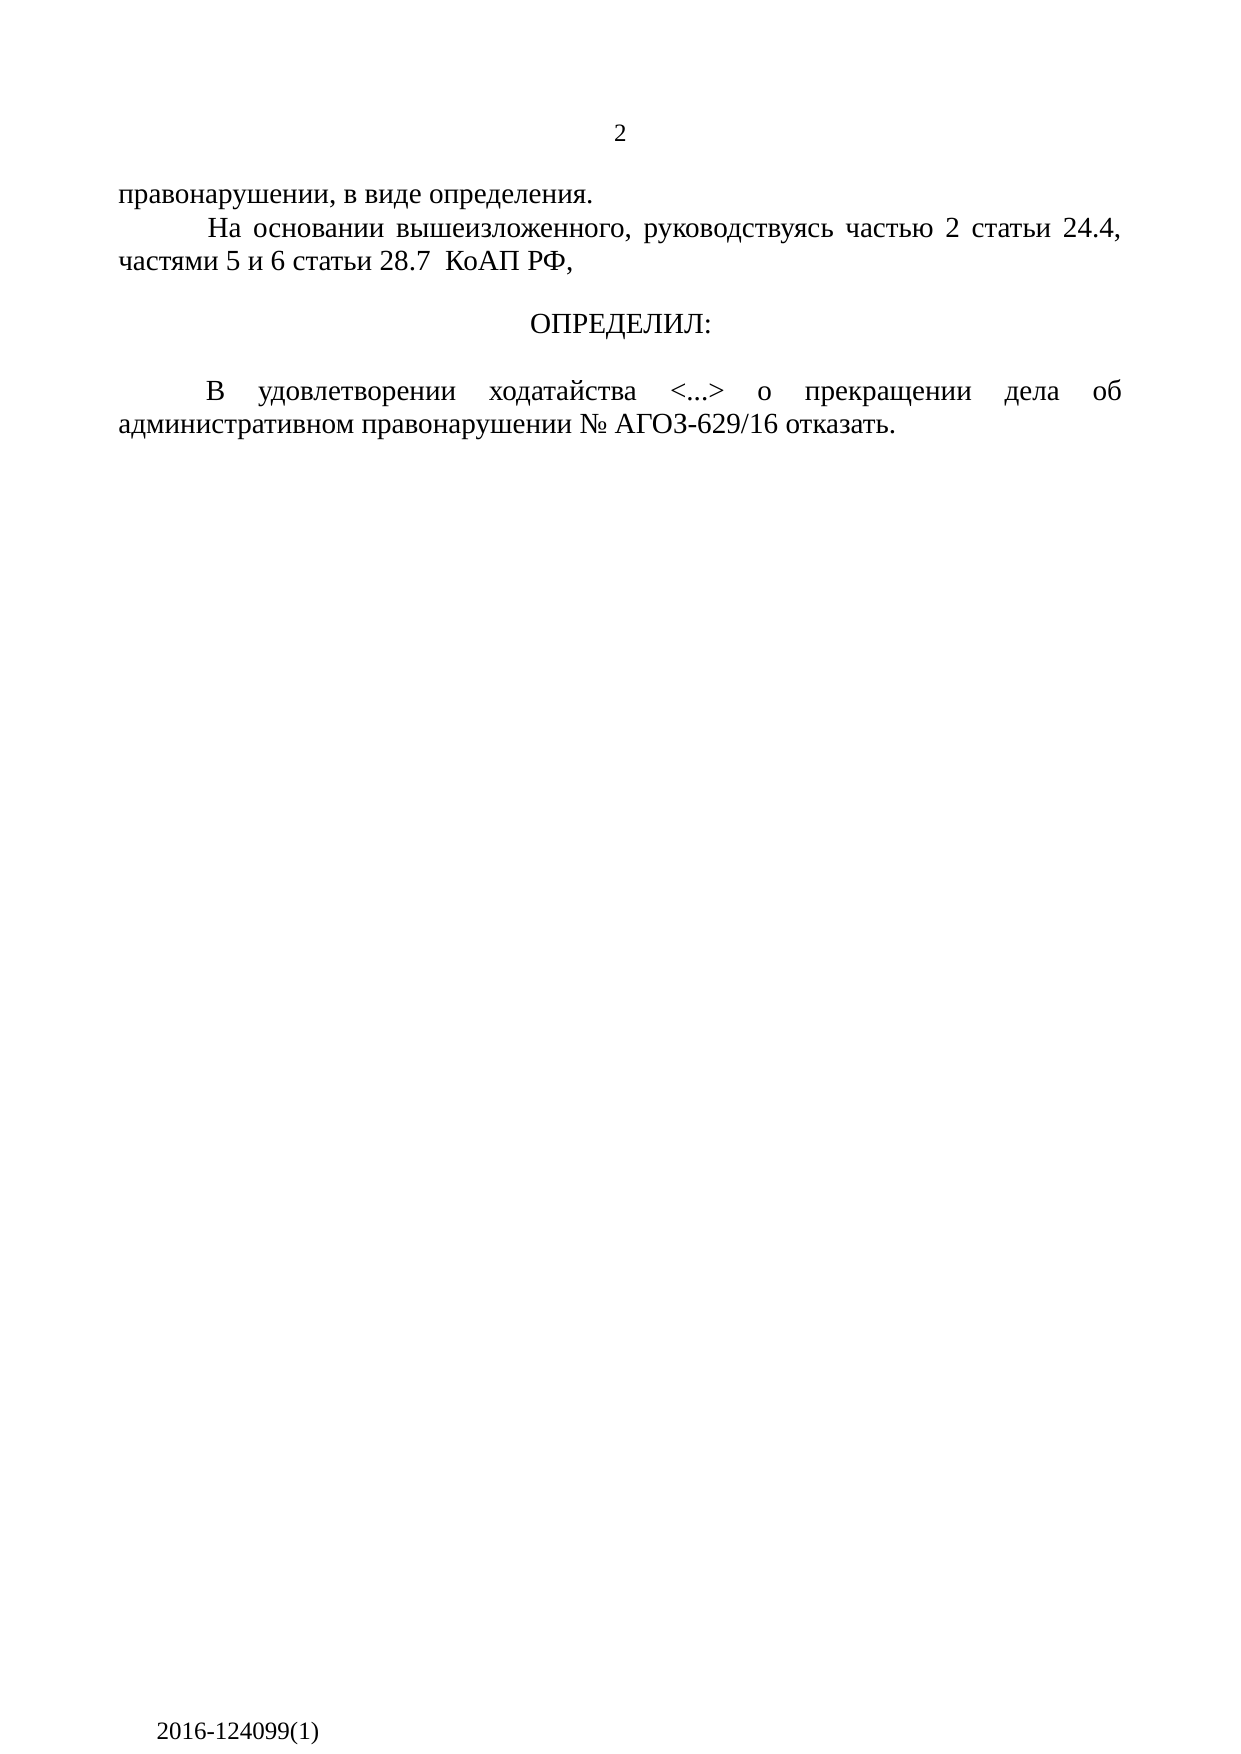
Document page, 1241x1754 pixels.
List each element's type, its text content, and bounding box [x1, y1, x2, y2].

text На основании вышеизложенного, руководствуясь частью 2 статьи 24.4, частями 5 и 6 статьи 28.7 КоАП РФ, [118, 210, 1122, 277]
text ОПРЕДЕЛИЛ: [118, 306, 1122, 339]
text В удовлетворении ходатайства <...> о прекращении дела об административном правонарушении № АГОЗ-629/16 отказать. [118, 373, 1122, 440]
text правонарушении, в виде определения. [118, 176, 1122, 210]
